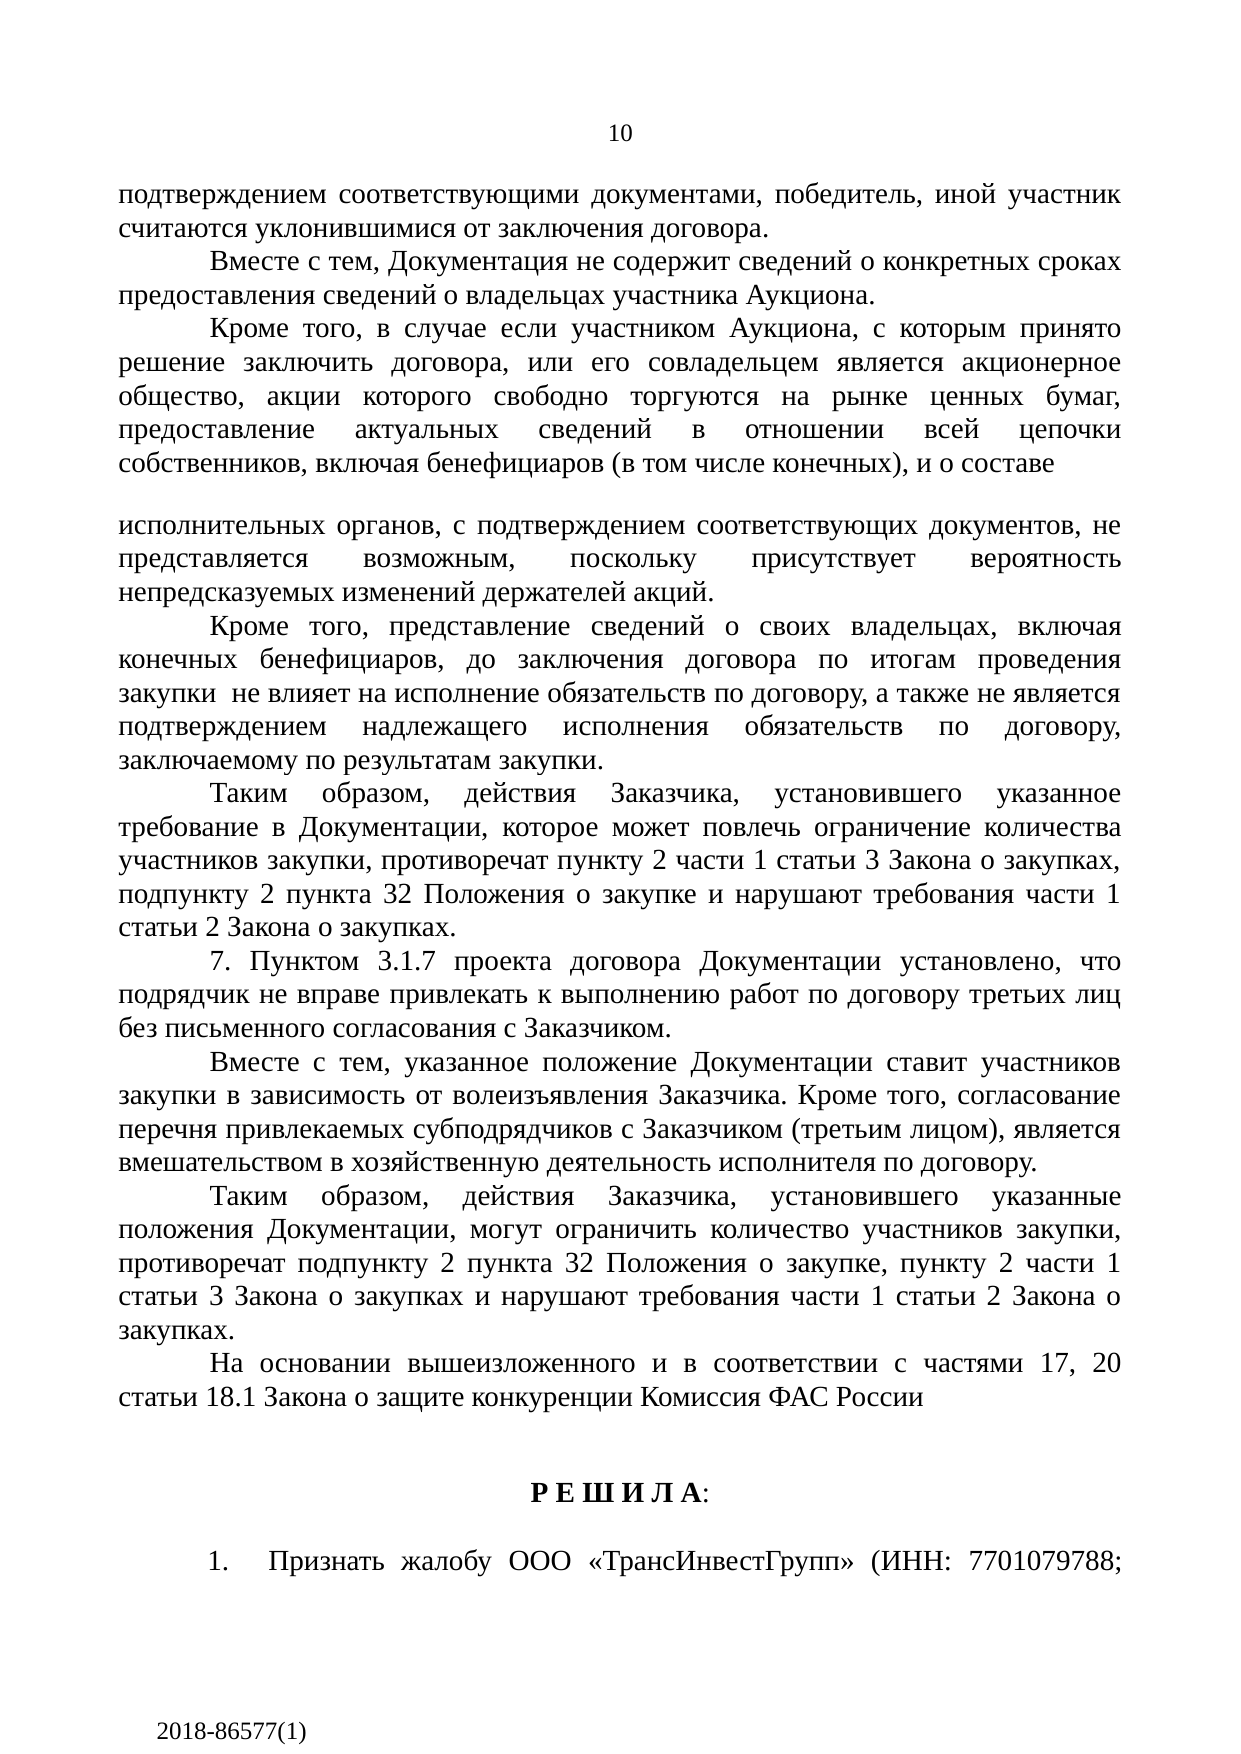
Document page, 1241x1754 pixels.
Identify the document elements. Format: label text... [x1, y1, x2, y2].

list Признать жалобу ООО «ТрансИнвестГрупп» (ИНН: 7701079788; [118, 1543, 1122, 1577]
text Таким образом, действия Заказчика, установившего указанные положения Документации, могут ограничить количество участников закупки, противоречат подпункту 2 пункта 32 Положения о закупке, пункту 2 части 1 статьи 3 Закона о закупках и нарушают требования части 1 статьи 2 Закона о закупках. [118, 1178, 1122, 1346]
text Кроме того, представление сведений о своих владельцах, включая конечных бенефициаров, до заключения договора по итогам проведения закупки не влияет на исполнение обязательств по договору, а также не является подтверждением надлежащего исполнения обязательств по договору, заключаемому по результатам закупки. [118, 608, 1122, 775]
text Кроме того, в случае если участником Аукциона, с которым принято решение заключить договора, или его совладельцем является акционерное общество, акции которого свободно торгуются на рынке ценных бумаг, предоставление актуальных сведений в отношении всей цепочки собственников, включая бенефициаров (в том числе конечных), и о составе [118, 311, 1122, 478]
text На основании вышеизложенного и в соответствии с частями 17, 20 статьи 18.1 Закона о защите конкуренции Комиссия ФАС России [118, 1346, 1122, 1413]
text подтверждением соответствующими документами, победитель, иной участник считаются уклонившимися от заключения договора. [118, 176, 1122, 243]
text Р Е Ш И Л А: [118, 1475, 1122, 1508]
text 7. Пунктом 3.1.7 проекта договора Документации установлено, что подрядчик не вправе привлекать к выполнению работ по договору третьих лиц без письменного согласования с Заказчиком. [118, 943, 1122, 1044]
text исполнительных органов, с подтверждением соответствующих документов, не представляется возможным, поскольку присутствует вероятность непредсказуемых изменений держателей акций. [118, 507, 1122, 608]
text Вместе с тем, указанное положение Документации ставит участников закупки в зависимость от волеизъявления Заказчика. Кроме того, согласование перечня привлекаемых субподрядчиков с Заказчиком (третьим лицом), является вмешательством в хозяйственную деятельность исполнителя по договору. [118, 1044, 1122, 1178]
text Таким образом, действия Заказчика, установившего указанное требование в Документации, которое может повлечь ограничение количества участников закупки, противоречат пункту 2 части 1 статьи 3 Закона о закупках, подпункту 2 пункта 32 Положения о закупке и нарушают требования части 1 статьи 2 Закона о закупках. [118, 775, 1122, 943]
text Вместе с тем, Документация не содержит сведений о конкретных сроках предоставления сведений о владельцах участника Аукциона. [118, 243, 1122, 311]
